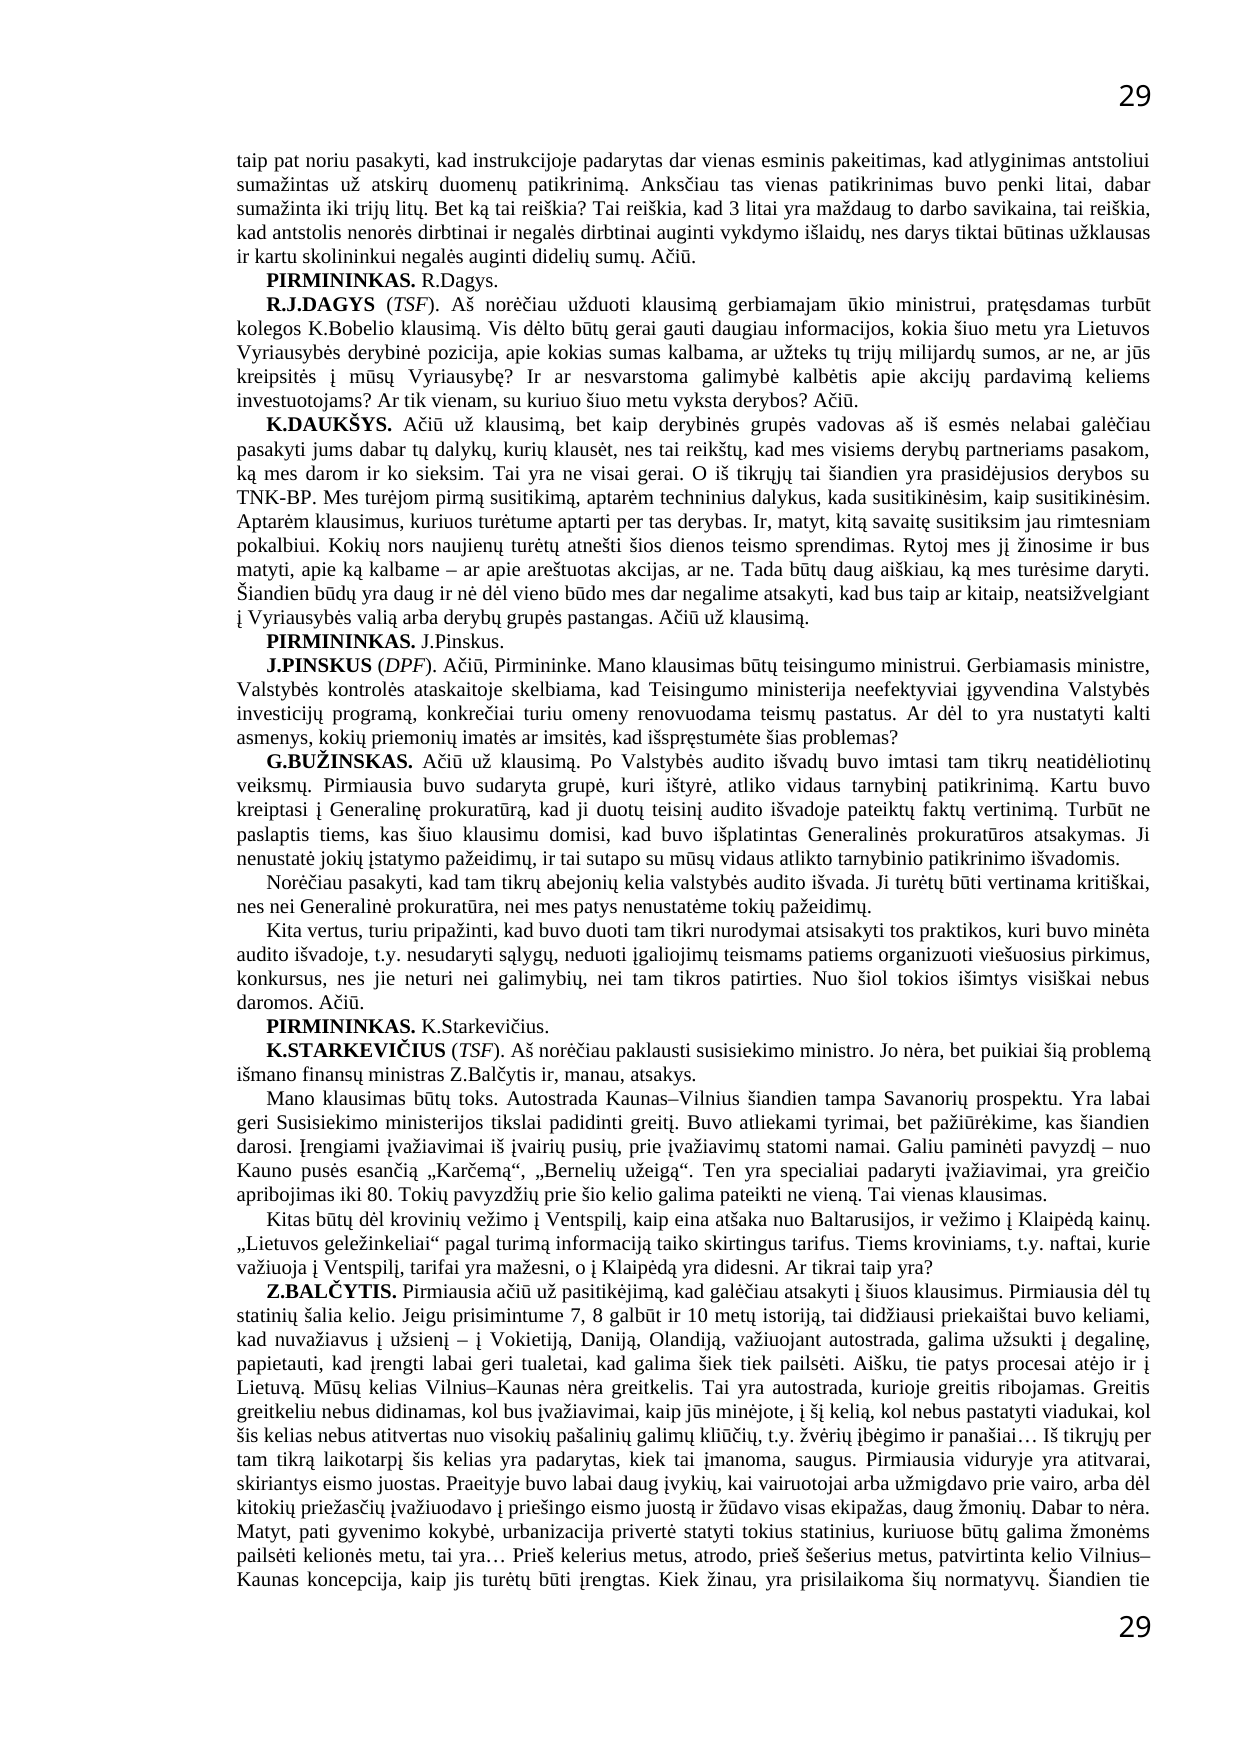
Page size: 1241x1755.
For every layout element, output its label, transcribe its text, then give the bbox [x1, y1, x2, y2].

text K.STARKEVIČIUS (TSF). Aš norėčiau paklausti susisiekimo ministro. Jo nėra, bet puikiai šią problemą išmano finansų ministras Z.Balčytis ir, manau, atsakys. [236, 1038, 1152, 1086]
text Kitas būtų dėl krovinių vežimo į Ventspilį, kaip eina atšaka nuo Baltarusijos, ir vežimo į Klaipėdą kainų. „Lietuvos geležinkeliai“ pagal turimą informaciją taiko skirtingus tarifus. Tiems kroviniams, t.y. naftai, kurie važiuoja į Ventspilį, tarifai yra mažesni, o į Klaipėdą yra didesni. Ar tikrai taip yra? [236, 1206, 1152, 1279]
text PIRMININKAS. J.Pinskus. [236, 629, 1152, 653]
text Norėčiau pasakyti, kad tam tikrų abejonių kelia valstybės audito išvada. Ji turėtų būti vertinama kritiškai, nes nei Generalinė prokuratūra, nei mes patys nenustatėme tokių pažeidimų. [236, 869, 1152, 918]
text taip pat noriu pasakyti, kad instrukcijoje padarytas dar vienas esminis pakeitimas, kad atlyginimas antstoliui sumažintas už atskirų duomenų patikrinimą. Anksčiau tas vienas patikrinimas buvo penki litai, dabar sumažinta iki trijų litų. Bet ką tai reiškia? Tai reiškia, kad 3 litai yra maždaug to darbo savikaina, tai reiškia, kad antstolis nenorės dirbtinai ir negalės dirbtinai auginti vykdymo išlaidų, nes darys tiktai būtinas užklausas ir kartu skolininkui negalės auginti didelių sumų. Ačiū. [236, 148, 1152, 268]
text K.DAUKŠYS. Ačiū už klausimą, bet kaip derybinės grupės vadovas aš iš esmės nelabai galėčiau pasakyti jums dabar tų dalykų, kurių klausėt, nes tai reikštų, kad mes visiems derybų partneriams pasakom, ką mes darom ir ko sieksim. Tai yra ne visai gerai. O iš tikrųjų tai šiandien yra prasidėjusios derybos su TNK-BP. Mes turėjom pirmą susitikimą, aptarėm techninius dalykus, kada susitikinėsim, kaip susitikinėsim. Aptarėm klausimus, kuriuos turėtume aptarti per tas derybas. Ir, matyt, kitą savaitę susitiksim jau rimtesniam pokalbiui. Kokių nors naujienų turėtų atnešti šios dienos teismo sprendimas. Rytoj mes jį žinosime ir bus matyti, apie ką kalbame – ar apie areštuotas akcijas, ar ne. Tada būtų daug aiškiau, ką mes turėsime daryti. Šiandien būdų yra daug ir nė dėl vieno būdo mes dar negalime atsakyti, kad bus taip ar kitaip, neatsižvelgiant į Vyriausybės valią arba derybų grupės pastangas. Ačiū už klausimą. [236, 412, 1152, 629]
text PIRMININKAS. R.Dagys. [236, 268, 1152, 292]
text Z.BALČYTIS. Pirmiausia ačiū už pasitikėjimą, kad galėčiau atsakyti į šiuos klausimus. Pirmiausia dėl tų statinių šalia kelio. Jeigu prisimintume 7, 8 galbūt ir 10 metų istoriją, tai didžiausi priekaištai buvo keliami, kad nuvažiavus į užsienį – į Vokietiją, Daniją, Olandiją, važiuojant autostrada, galima užsukti į degalinę, papietauti, kad įrengti labai geri tualetai, kad galima šiek tiek pailsėti. Aišku, tie patys procesai atėjo ir į Lietuvą. Mūsų kelias Vilnius–Kaunas nėra greitkelis. Tai yra autostrada, kurioje greitis ribojamas. Greitis greitkeliu nebus didinamas, kol bus įvažiavimai, kaip jūs minėjote, į šį kelią, kol nebus pastatyti viadukai, kol šis kelias nebus atitvertas nuo visokių pašalinių galimų kliūčių, t.y. žvėrių įbėgimo ir panašiai… Iš tikrųjų per tam tikrą laikotarpį šis kelias yra padarytas, kiek tai įmanoma, saugus. Pirmiausia viduryje yra atitvarai, skiriantys eismo juostas. Praeityje buvo labai daug įvykių, kai vairuotojai arba užmigdavo prie vairo, arba dėl kitokių priežasčių įvažiuodavo į priešingo eismo juostą ir žūdavo visas ekipažas, daug žmonių. Dabar to nėra. Matyt, pati gyvenimo kokybė, urbanizacija privertė statyti tokius statinius, kuriuose būtų galima žmonėms pailsėti kelionės metu, tai yra… Prieš kelerius metus, atrodo, prieš šešerius metus, patvirtinta kelio Vilnius–Kaunas koncepcija, kaip jis turėtų būti įrengtas. Kiek žinau, yra prisilaikoma šių normatyvų. Šiandien tie [236, 1279, 1152, 1591]
text G.BUŽINSKAS. Ačiū už klausimą. Po Valstybės audito išvadų buvo imtasi tam tikrų neatidėliotinų veiksmų. Pirmiausia buvo sudaryta grupė, kuri ištyrė, atliko vidaus tarnybinį patikrinimą. Kartu buvo kreiptasi į Generalinę prokuratūrą, kad ji duotų teisinį audito išvadoje pateiktų faktų vertinimą. Turbūt ne paslaptis tiems, kas šiuo klausimu domisi, kad buvo išplatintas Generalinės prokuratūros atsakymas. Ji nenustatė jokių įstatymo pažeidimų, ir tai sutapo su mūsų vidaus atlikto tarnybinio patikrinimo išvadomis. [236, 749, 1152, 869]
text R.J.DAGYS (TSF). Aš norėčiau užduoti klausimą gerbiamajam ūkio ministrui, pratęsdamas turbūt kolegos K.Bobelio klausimą. Vis dėlto būtų gerai gauti daugiau informacijos, kokia šiuo metu yra Lietuvos Vyriausybės derybinė pozicija, apie kokias sumas kalbama, ar užteks tų trijų milijardų sumos, ar ne, ar jūs kreipsitės į mūsų Vyriausybę? Ir ar nesvarstoma galimybė kalbėtis apie akcijų pardavimą keliems investuotojams? Ar tik vienam, su kuriuo šiuo metu vyksta derybos? Ačiū. [236, 292, 1152, 412]
text J.PINSKUS (DPF). Ačiū, Pirmininke. Mano klausimas būtų teisingumo ministrui. Gerbiamasis ministre, Valstybės kontrolės ataskaitoje skelbiama, kad Teisingumo ministerija neefektyviai įgyvendina Valstybės investicijų programą, konkrečiai turiu omeny renovuodama teismų pastatus. Ar dėl to yra nustatyti kalti asmenys, kokių priemonių imatės ar imsitės, kad išspręstumėte šias problemas? [236, 653, 1152, 749]
text Mano klausimas būtų toks. Autostrada Kaunas–Vilnius šiandien tampa Savanorių prospektu. Yra labai geri Susisiekimo ministerijos tikslai padidinti greitį. Buvo atliekami tyrimai, bet pažiūrėkime, kas šiandien darosi. Įrengiami įvažiavimai iš įvairių pusių, prie įvažiavimų statomi namai. Galiu paminėti pavyzdį – nuo Kauno pusės esančią „Karčemą“, „Bernelių užeigą“. Ten yra specialiai padaryti įvažiavimai, yra greičio apribojimas iki 80. Tokių pavyzdžių prie šio kelio galima pateikti ne vieną. Tai vienas klausimas. [236, 1086, 1152, 1206]
text PIRMININKAS. K.Starkevičius. [236, 1014, 1152, 1038]
text Kita vertus, turiu pripažinti, kad buvo duoti tam tikri nurodymai atsisakyti tos praktikos, kuri buvo minėta audito išvadoje, t.y. nesudaryti sąlygų, neduoti įgaliojimų teismams patiems organizuoti viešuosius pirkimus, konkursus, nes jie neturi nei galimybių, nei tam tikros patirties. Nuo šiol tokios išimtys visiškai nebus daromos. Ačiū. [236, 918, 1152, 1014]
